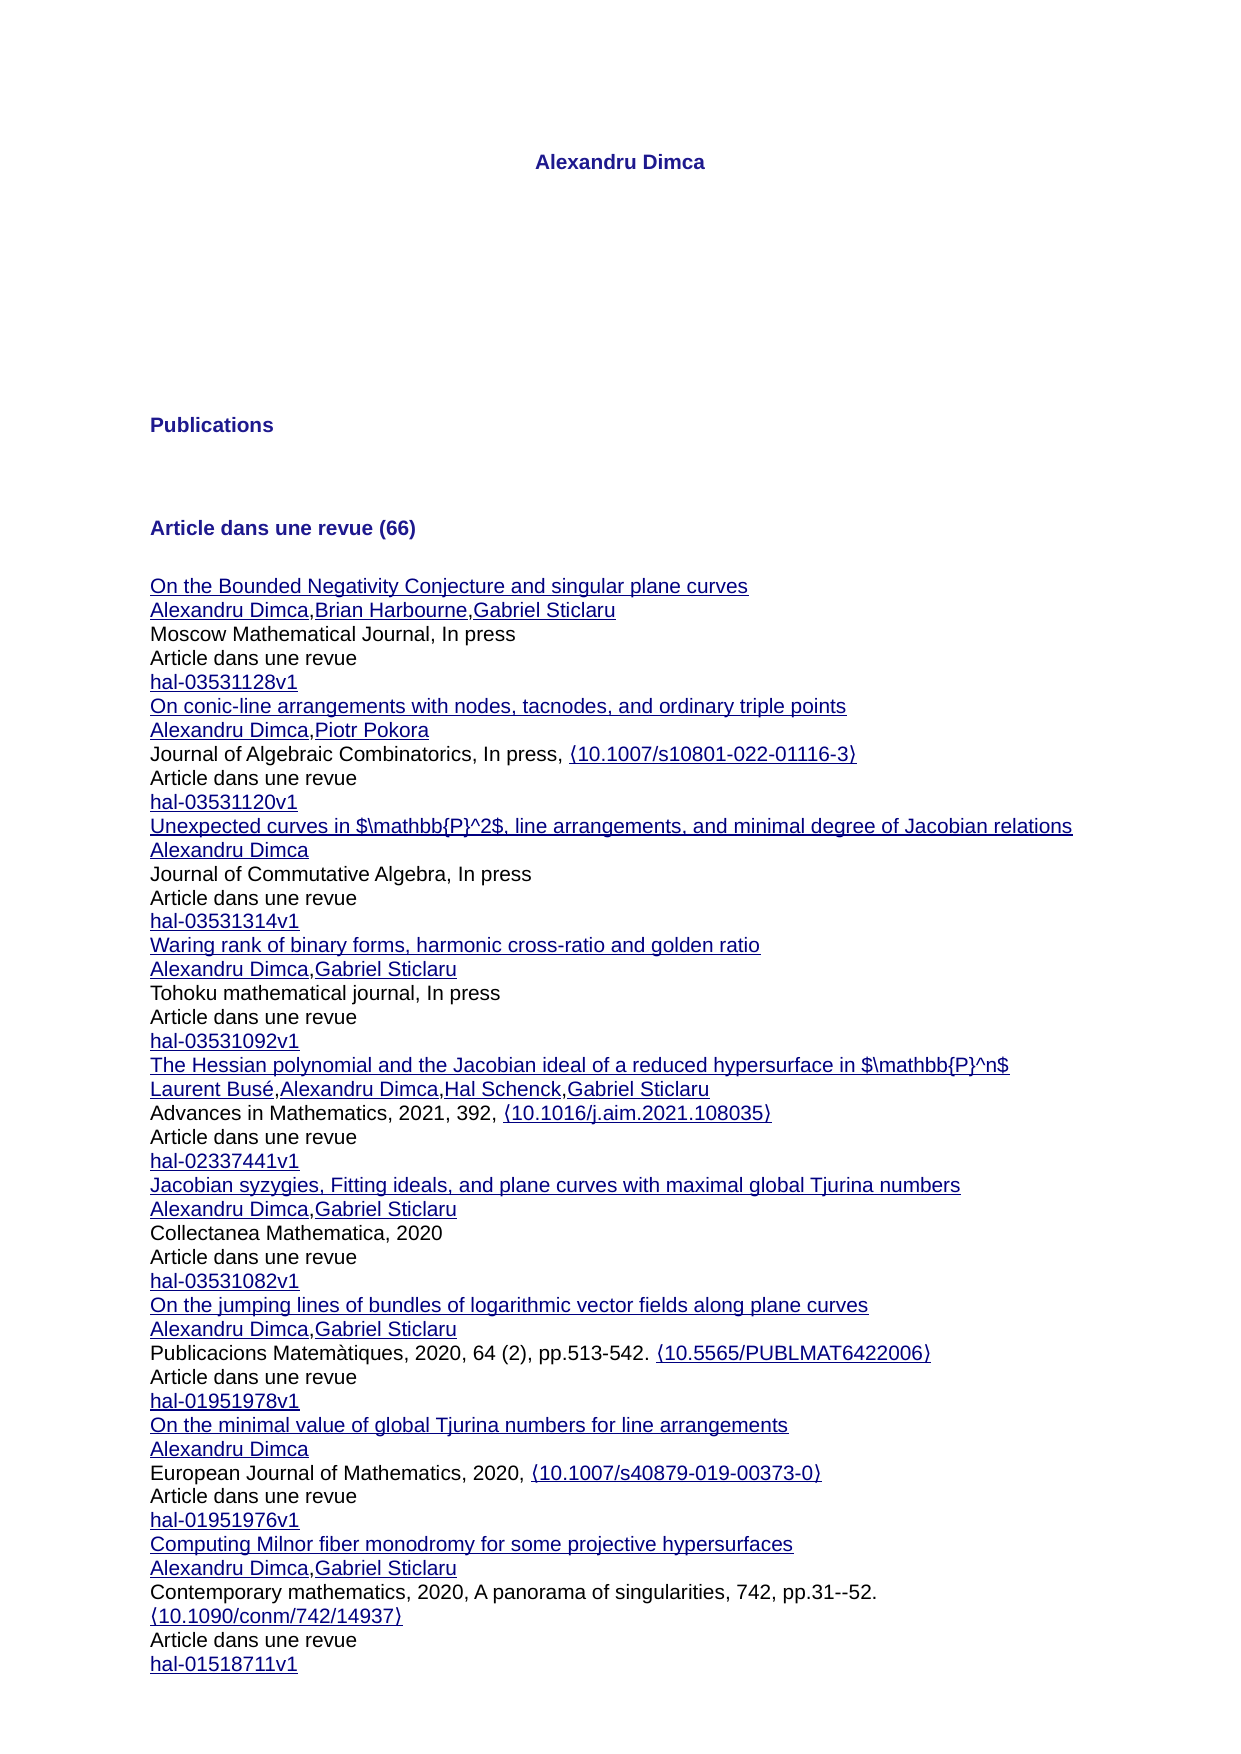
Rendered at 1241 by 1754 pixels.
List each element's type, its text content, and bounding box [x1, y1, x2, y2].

table_cell On the jumping lines of bundles of logarithmic vector fields along plane curves Alexandru Dimca,Gabriel Sticlaru Publicacions Matemàtiques, 2020, 64 (2), pp.513-542. ⟨10.5565/PUBLMAT6422006⟩ Article dans une revue hal-01951978v1 [150, 1293, 1090, 1412]
table_cell Jacobian syzygies, Fitting ideals, and plane curves with maximal global Tjurina numbers Alexandru Dimca,Gabriel Sticlaru Collectanea Mathematica, 2020 Article dans une revue hal-03531082v1 [150, 1173, 1090, 1293]
table_cell Waring rank of binary forms, harmonic cross-ratio and golden ratio Alexandru Dimca,Gabriel Sticlaru Tohoku mathematical journal, In press Article dans une revue hal-03531092v1 [150, 933, 1090, 1053]
table_cell Unexpected curves in $\mathbb{P}^2$, line arrangements, and minimal degree of Jacobian relations Alexandru Dimca Journal of Commutative Algebra, In press Article dans une revue hal-03531314v1 [150, 814, 1090, 933]
subtitle Alexandru Dimca [150, 150, 1090, 174]
subtitle Article dans une revue (66) [150, 516, 1090, 539]
table_cell On conic-line arrangements with nodes, tacnodes, and ordinary triple points Alexandru Dimca,Piotr Pokora Journal of Algebraic Combinatorics, In press, ⟨10.1007/s10801-022-01116-3⟩ Article dans une revue hal-03531120v1 [150, 694, 1090, 813]
table_header On the Bounded Negativity Conjecture and singular plane curves Alexandru Dimca,Brian Harbourne,Gabriel Sticlaru Moscow Mathematical Journal, In press Article dans une revue hal-03531128v1 [150, 574, 1090, 694]
table_cell Computing Milnor fiber monodromy for some projective hypersurfaces Alexandru Dimca,Gabriel Sticlaru Contemporary mathematics, 2020, A panorama of singularities, 742, pp.31--52. ⟨10.1090/conm/742/14937⟩ Article dans une revue hal-01518711v1 [150, 1532, 1090, 1676]
table_cell The Hessian polynomial and the Jacobian ideal of a reduced hypersurface in $\mathbb{P}^n$ Laurent Busé,Alexandru Dimca,Hal Schenck,Gabriel Sticlaru Advances in Mathematics, 2021, 392, ⟨10.1016/j.aim.2021.108035⟩ Article dans une revue hal-02337441v1 [150, 1053, 1090, 1173]
table_cell On the minimal value of global Tjurina numbers for line arrangements Alexandru Dimca European Journal of Mathematics, 2020, ⟨10.1007/s40879-019-00373-0⟩ Article dans une revue hal-01951976v1 [150, 1413, 1090, 1532]
subtitle Publications [150, 412, 1090, 436]
